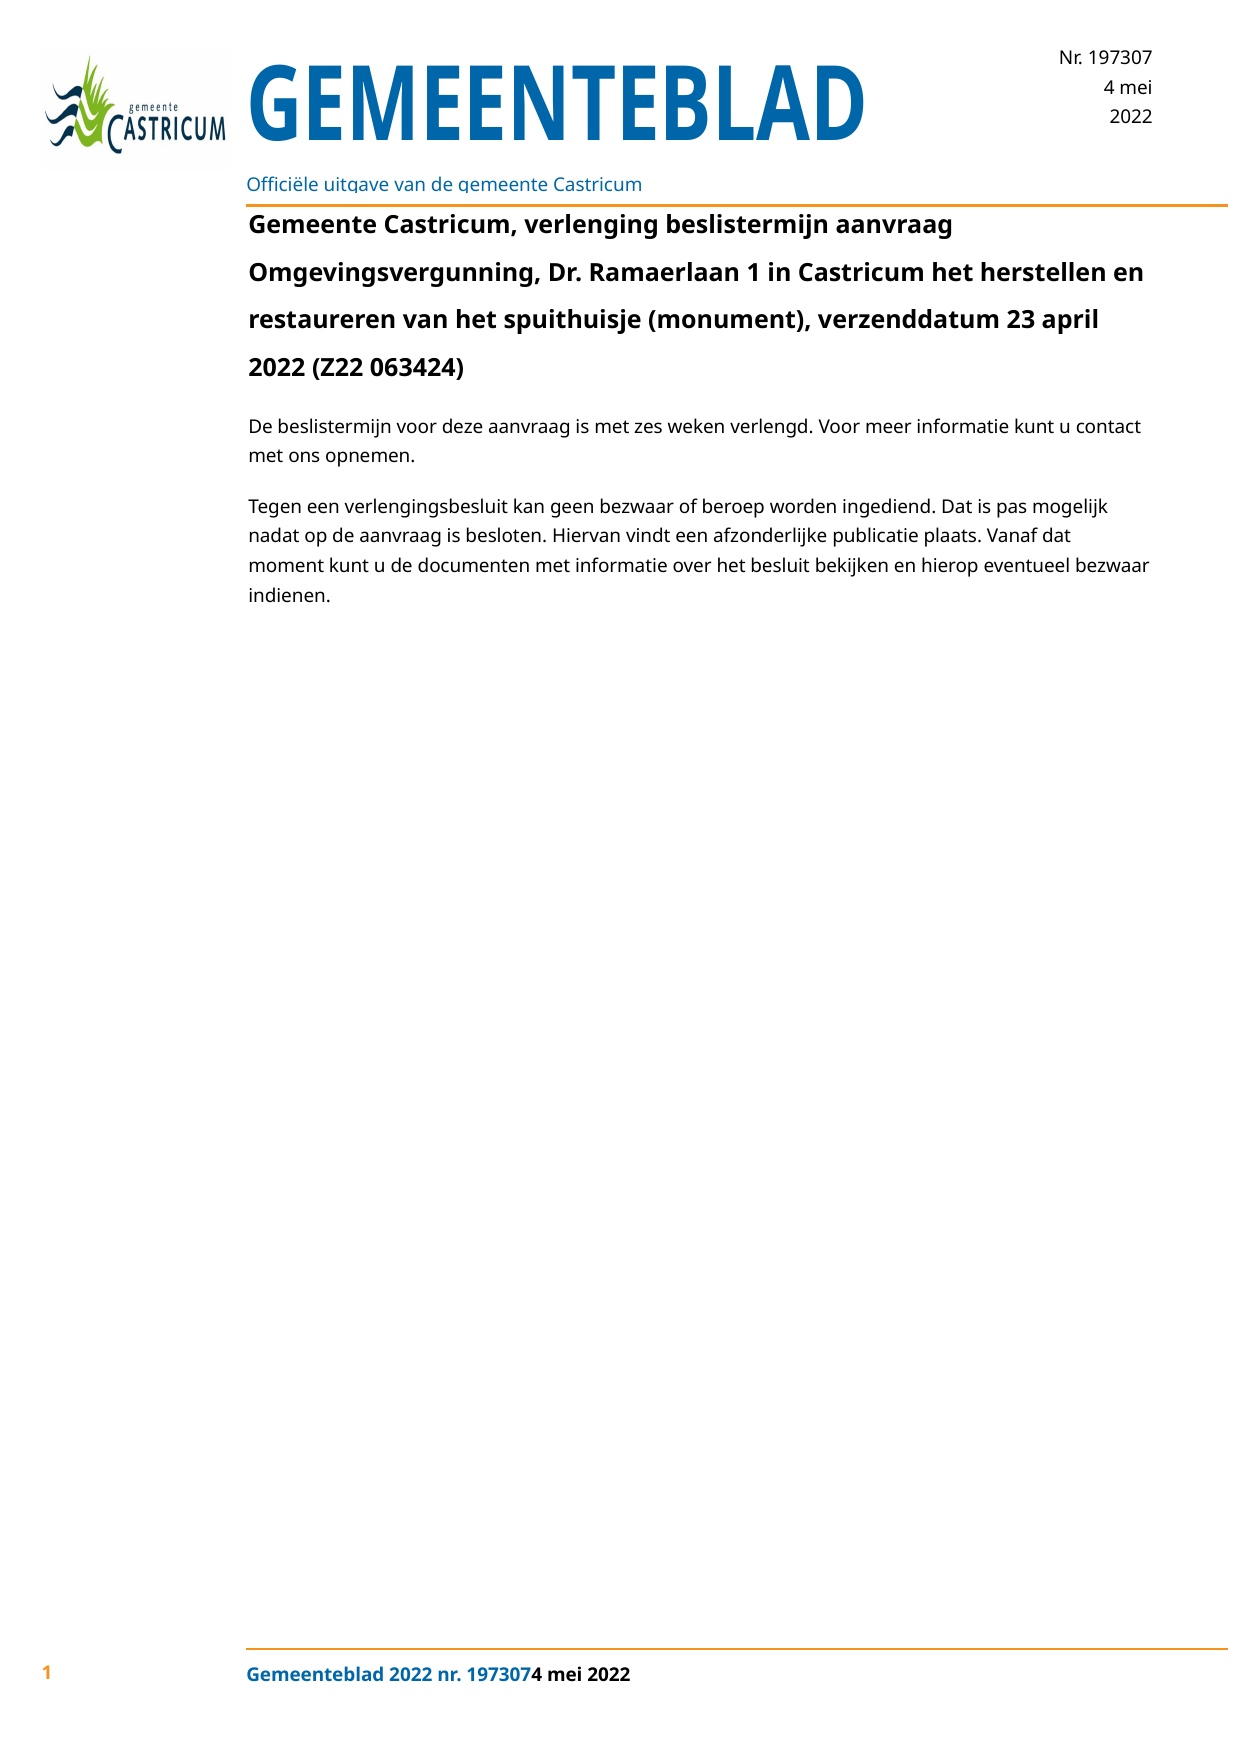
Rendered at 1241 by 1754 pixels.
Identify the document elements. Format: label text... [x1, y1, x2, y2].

text Tegen een verlengingsbesluit kan geen bezwaar of beroep worden ingediend. Dat is pas mogelijk nadat op de aanvraag is besloten. Hiervan vindt een afzonderlijke publicatie plaats. Vanaf dat moment kunt u de documenten met informatie over het besluit bekijken en hierop eventueel bezwaar indienen. [248, 493, 1152, 608]
text De beslistermijn voor deze aanvraag is met zes weken verlengd. Voor meer informatie kunt u contact met ons opnemen. [248, 413, 1152, 468]
picture [41, 47, 231, 172]
text Gemeente Castricum, verlenging beslistermijn aanvraag Omgevingsvergunning, Dr. Ramaerlaan 1 in Castricum het herstellen en restaureren van het spuithuisje (monument), verzenddatum 23 april 2022 (Z22 063424) [248, 207, 1152, 384]
